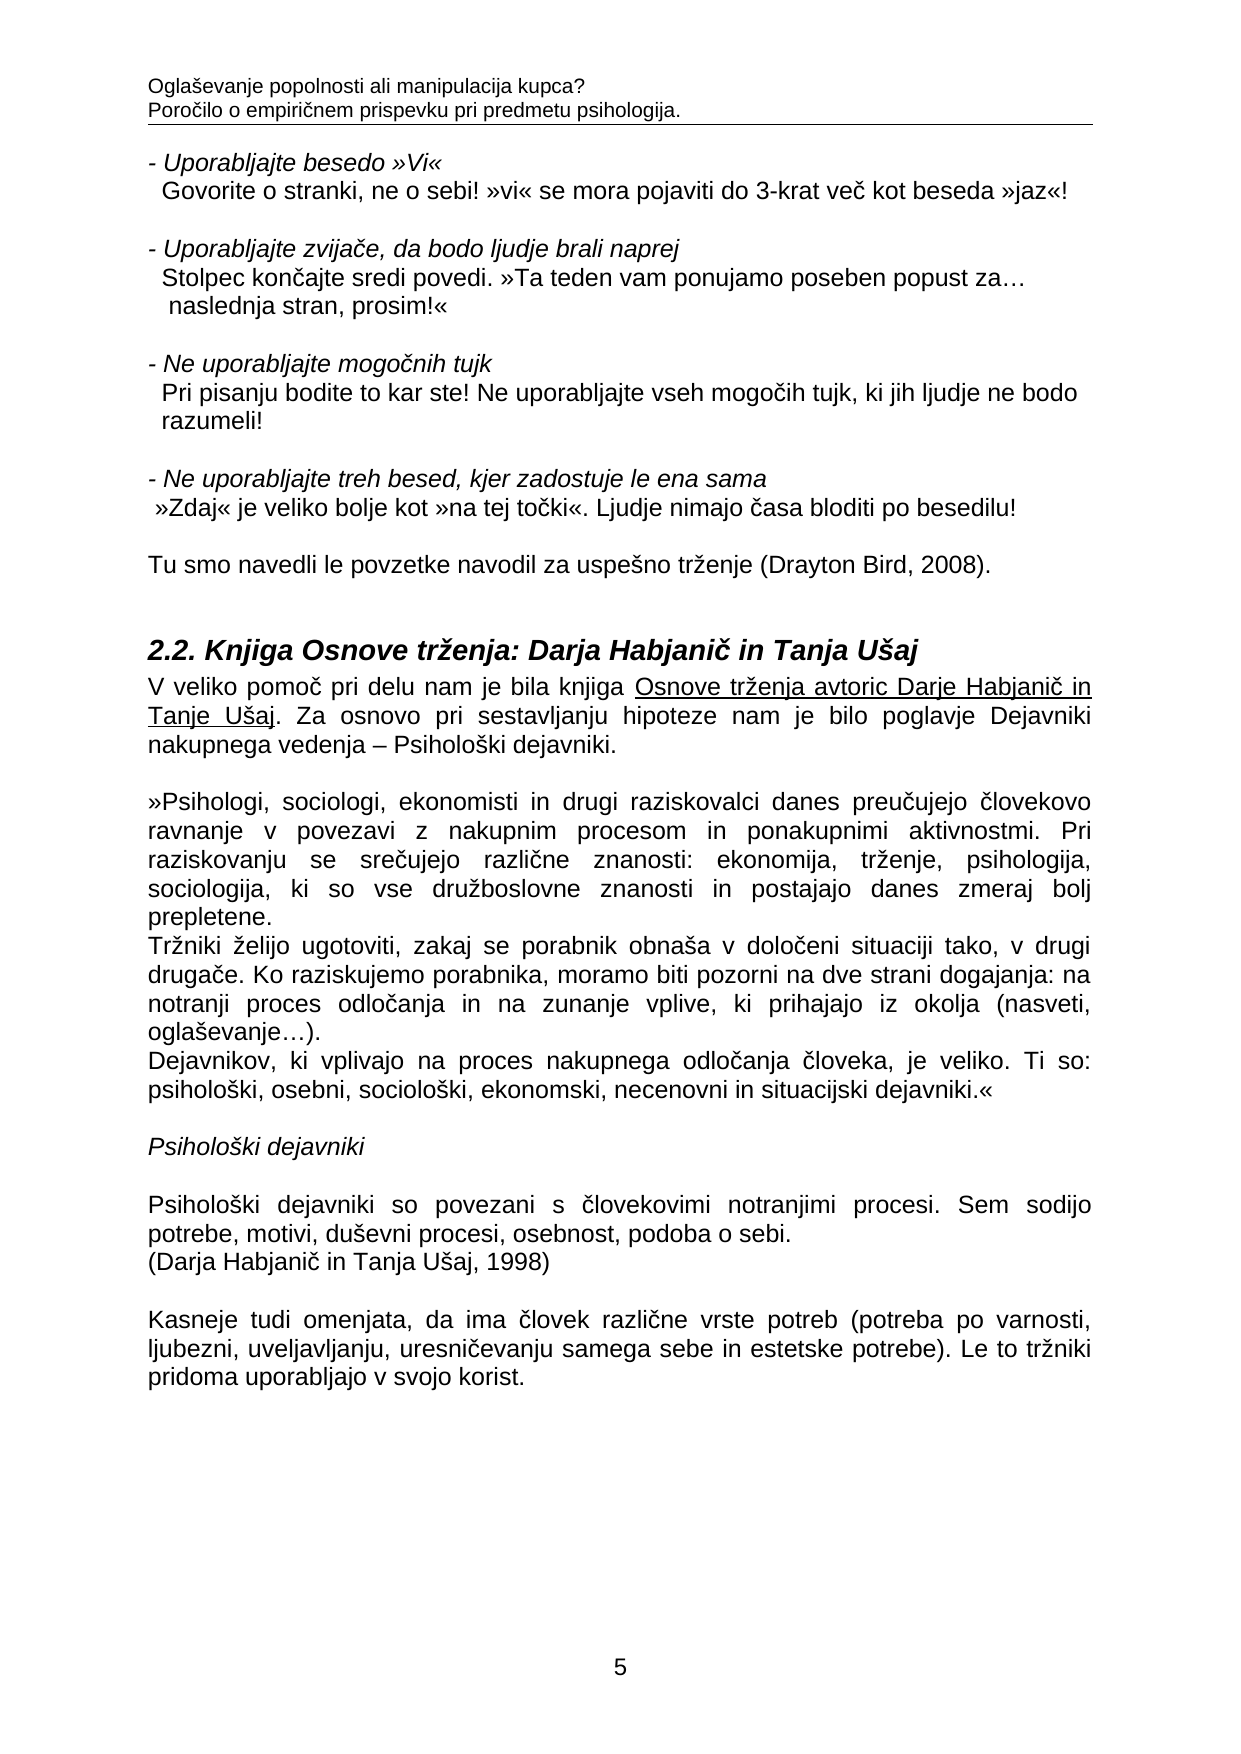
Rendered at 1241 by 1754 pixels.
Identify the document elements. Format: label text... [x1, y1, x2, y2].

text Pri pisanju bodite to kar ste! Ne uporabljajte vseh mogočih tujk, ki jih ljudje ne bodo [148, 378, 1093, 406]
text »Zdaj« je veliko bolje kot »na tej točki«. Ljudje nimajo časa bloditi po besedilu! [148, 493, 1093, 521]
text (Darja Habjanič in Tanja Ušaj, 1998) [148, 1247, 1093, 1276]
text - Ne uporabljajte treh besed, kjer zadostuje le ena sama [148, 464, 1093, 493]
text Psihološki dejavniki [148, 1132, 1093, 1161]
text naslednja stran, prosim!« [148, 291, 1093, 320]
text - Uporabljajte besedo »Vi« [148, 148, 1093, 176]
text Stolpec končajte sredi povedi. »Ta teden vam ponujamo poseben popust za… [148, 263, 1093, 291]
subtitle 2.2. Knjiga Osnove trženja: Darja Habjanič in Tanja Ušaj [148, 633, 1093, 666]
text V veliko pomoč pri delu nam je bila knjiga Osnove trženja avtoric Darje Habjanič in Tanje Ušaj. Za osnovo pri sestavljanju hipoteze nam je bilo poglavje Dejavniki nakupnega vedenja – Psihološki dejavniki. [148, 672, 1093, 759]
text »Psihologi, sociologi, ekonomisti in drugi raziskovalci danes preučujejo človekovo ravnanje v povezavi z nakupnim procesom in ponakupnimi aktivnostmi. Pri raziskovanju se srečujejo različne znanosti: ekonomija, trženje, psihologija, sociologija, ki so vse družboslovne znanosti in postajajo danes zmeraj bolj prepletene. [148, 787, 1093, 931]
text Dejavnikov, ki vplivajo na proces nakupnega odločanja človeka, je veliko. Ti so: psihološki, osebni, sociološki, ekonomski, necenovni in situacijski dejavniki.« [148, 1046, 1093, 1104]
text Psihološki dejavniki so povezani s človekovimi notranjimi procesi. Sem sodijo potrebe, motivi, duševni procesi, osebnost, podoba o sebi. [148, 1190, 1093, 1247]
text Tržniki želijo ugotoviti, zakaj se porabnik obnaša v določeni situaciji tako, v drugi drugače. Ko raziskujemo porabnika, moramo biti pozorni na dve strani dogajanja: na notranji proces odločanja in na zunanje vplive, ki prihajajo iz okolja (nasveti, oglaševanje…). [148, 931, 1093, 1046]
text Tu smo navedli le povzetke navodil za uspešno trženje (Drayton Bird, 2008). [148, 550, 1093, 579]
text - Ne uporabljajte mogočnih tujk [148, 349, 1093, 378]
text - Uporabljajte zvijače, da bodo ljudje brali naprej [148, 234, 1093, 263]
text Govorite o stranki, ne o sebi! »vi« se mora pojaviti do 3-krat več kot beseda »jaz«! [148, 176, 1093, 205]
text Kasneje tudi omenjata, da ima človek različne vrste potreb (potreba po varnosti, ljubezni, uveljavljanju, uresničevanju samega sebe in estetske potrebe). Le to tržniki pridoma uporabljajo v svojo korist. [148, 1305, 1093, 1391]
text razumeli! [148, 406, 1093, 435]
